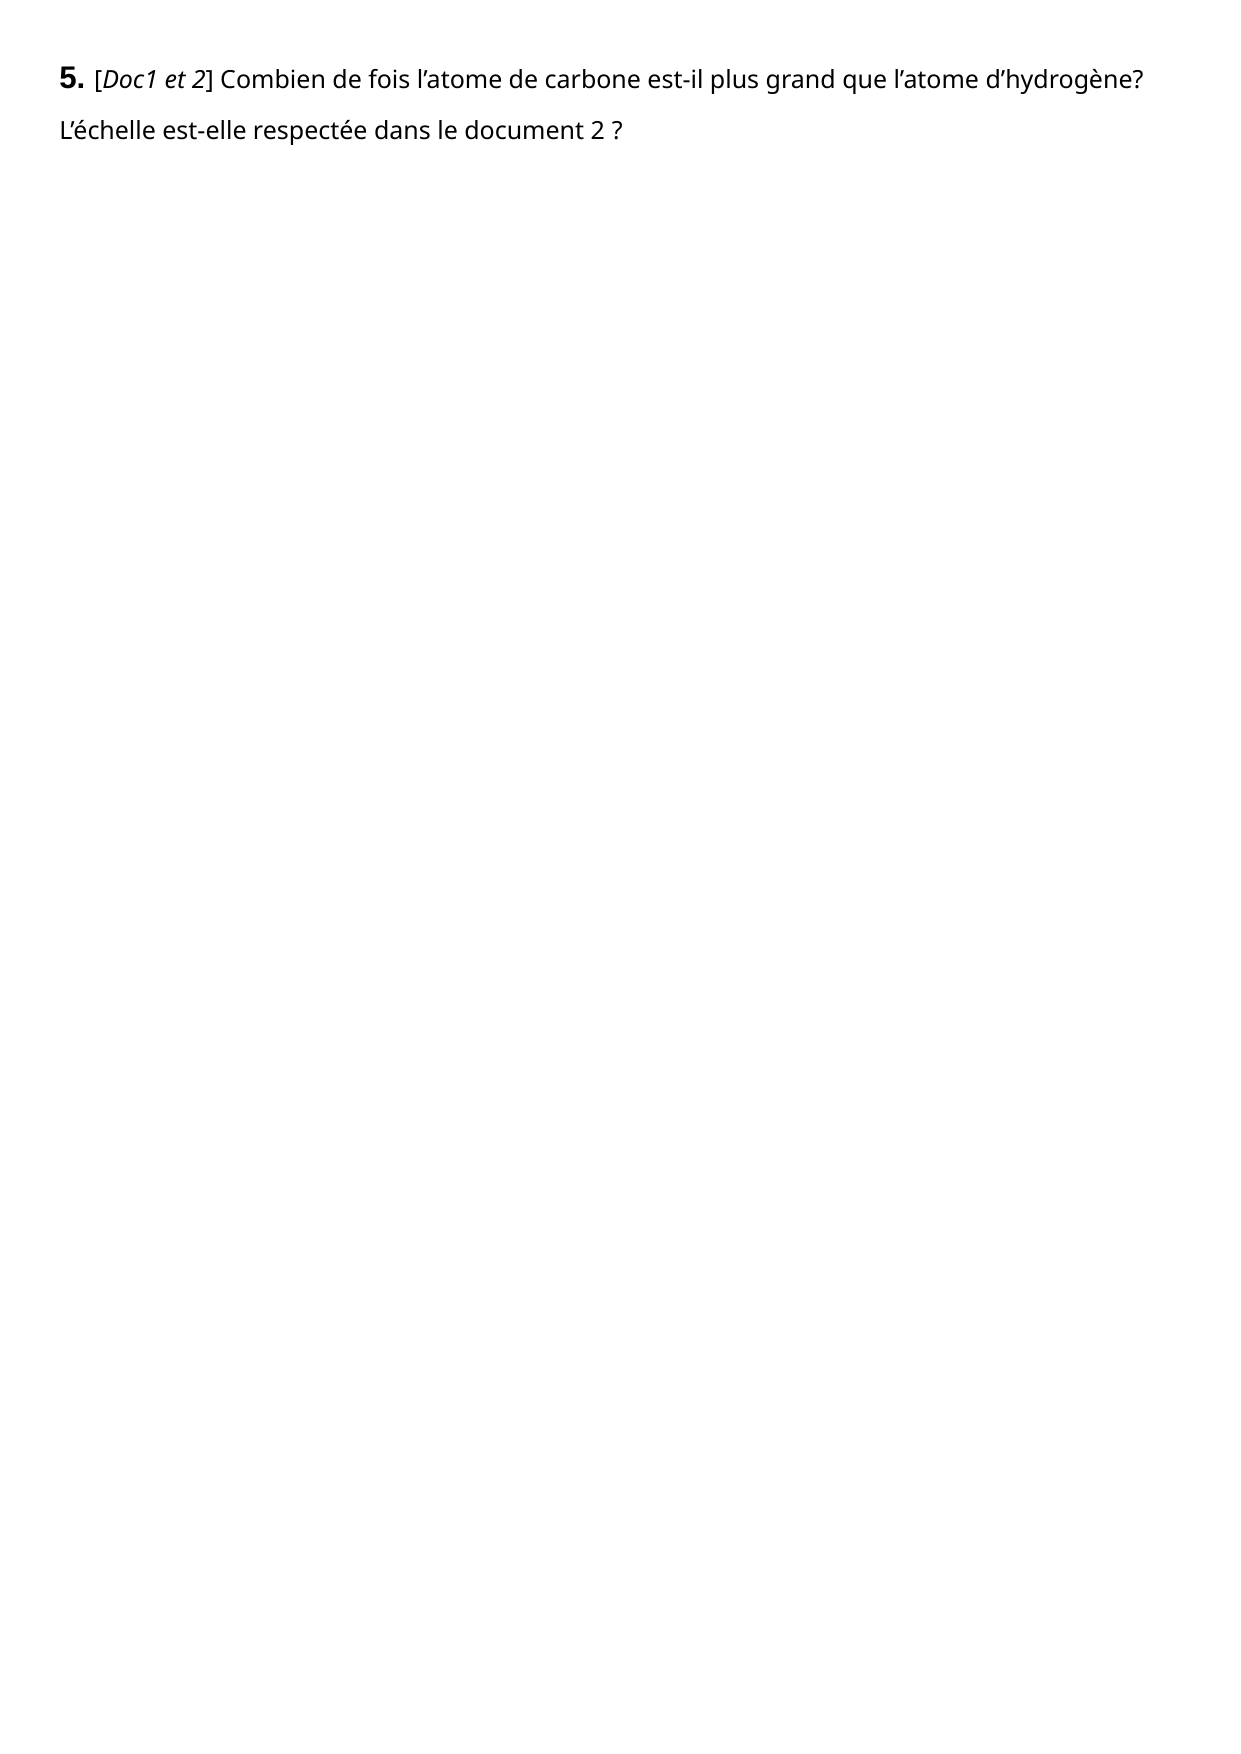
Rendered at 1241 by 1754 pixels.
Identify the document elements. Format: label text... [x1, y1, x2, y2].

list [Doc1 et 2] Combien de fois l’atome de carbone est-il plus grand que l’atome d’hydrogène? L’échelle est-elle respectée dans le document 2 ? [59, 59, 1181, 147]
